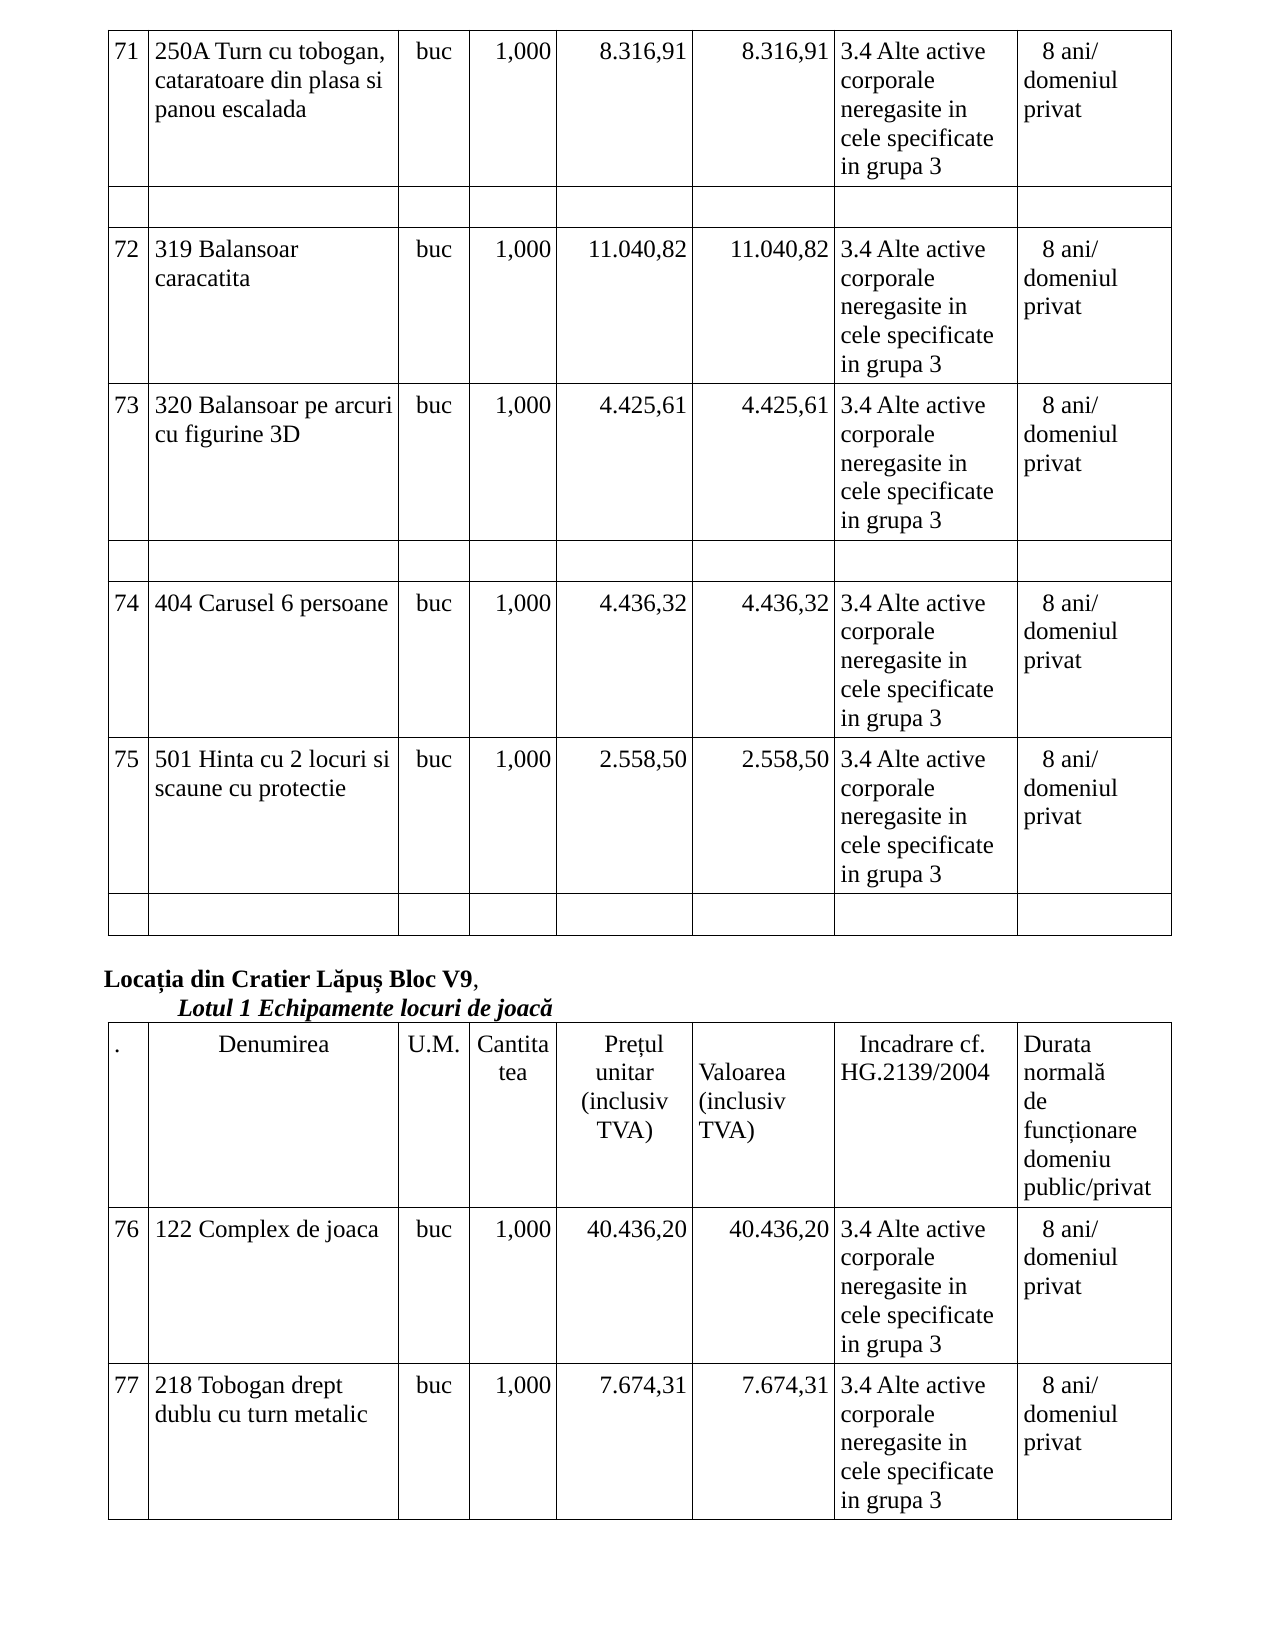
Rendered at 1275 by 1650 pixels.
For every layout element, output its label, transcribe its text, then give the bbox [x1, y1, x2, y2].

table_cell 4.436,32 [557, 582, 692, 737]
table_header . [109, 1023, 148, 1207]
table_cell 4.425,61 [693, 384, 834, 539]
table_header Prețul unitar (inclusiv TVA) [557, 1023, 692, 1207]
table_cell 3.4 Alte active corporale neregasite in cele specificate in grupa 3 [835, 738, 1017, 893]
table_cell 2.558,50 [557, 738, 692, 893]
table_cell [399, 187, 469, 227]
table_cell 4.436,32 [693, 582, 834, 737]
table_cell buc [399, 1208, 469, 1363]
table_cell [109, 187, 148, 227]
table_cell 4.425,61 [557, 384, 692, 539]
table_cell 319 Balansoar caracatita [149, 228, 398, 383]
table_cell 1,000 [470, 228, 556, 383]
table_cell [557, 541, 692, 581]
table_cell [835, 894, 1017, 934]
table_cell 8.316,91 [693, 31, 834, 186]
table_cell 3.4 Alte active corporale neregasite in cele specificate in grupa 3 [835, 1364, 1017, 1519]
table_cell [109, 541, 148, 581]
table_cell [149, 894, 398, 934]
table_cell 73 [109, 384, 148, 539]
table_cell 1,000 [470, 582, 556, 737]
table_header Incadrare cf. HG.2139/2004 [835, 1023, 1017, 1207]
table_cell [1018, 187, 1171, 227]
table_cell [693, 894, 834, 934]
table_cell 1,000 [470, 738, 556, 893]
table_cell buc [399, 582, 469, 737]
table_cell 8 ani/ domeniul privat [1018, 738, 1171, 893]
table_cell buc [399, 31, 469, 186]
table_cell 7.674,31 [557, 1364, 692, 1519]
table_cell [693, 541, 834, 581]
table_cell 74 [109, 582, 148, 737]
table_cell 8 ani/ domeniul privat [1018, 1364, 1171, 1519]
table_cell 76 [109, 1208, 148, 1363]
table_cell 71 [109, 31, 148, 186]
table_cell 218 Tobogan drept dublu cu turn metalic [149, 1364, 398, 1519]
table_cell [470, 187, 556, 227]
table_cell 8 ani/ domeniul privat [1018, 1208, 1171, 1363]
table_cell 250A Turn cu tobogan, cataratoare din plasa si panou escalada [149, 31, 398, 186]
table_cell 1,000 [470, 31, 556, 186]
table_cell [399, 894, 469, 934]
table_cell 404 Carusel 6 persoane [149, 582, 398, 737]
table_cell [470, 894, 556, 934]
table_cell 3.4 Alte active corporale neregasite in cele specificate in grupa 3 [835, 228, 1017, 383]
table_cell buc [399, 738, 469, 893]
table_cell 40.436,20 [693, 1208, 834, 1363]
table_cell [149, 187, 398, 227]
table_cell 1,000 [470, 1364, 556, 1519]
table_header Durata normală de funcționare domeniu public/privat [1018, 1023, 1171, 1207]
table_cell 11.040,82 [557, 228, 692, 383]
table_cell [1018, 894, 1171, 934]
table_cell buc [399, 1364, 469, 1519]
table_header Denumirea [149, 1023, 398, 1207]
table_cell 3.4 Alte active corporale neregasite in cele specificate in grupa 3 [835, 384, 1017, 539]
table_cell [557, 894, 692, 934]
table_cell buc [399, 384, 469, 539]
table_cell 11.040,82 [693, 228, 834, 383]
table_cell 8 ani/ domeniul privat [1018, 228, 1171, 383]
table_header Cantita tea [470, 1023, 556, 1207]
table_cell 7.674,31 [693, 1364, 834, 1519]
table_header U.M. [399, 1023, 469, 1207]
table_cell 122 Complex de joaca [149, 1208, 398, 1363]
table_cell 3.4 Alte active corporale neregasite in cele specificate in grupa 3 [835, 582, 1017, 737]
table_cell [1018, 541, 1171, 581]
table_cell 8 ani/ domeniul privat [1018, 31, 1171, 186]
text Locația din Cratier Lăpuș Bloc V9, [103, 964, 1125, 993]
table_cell [109, 894, 148, 934]
table_cell [470, 541, 556, 581]
table_cell buc [399, 228, 469, 383]
text Lotul 1 Echipamente locuri de joacă [103, 993, 1125, 1022]
table_cell 8 ani/ domeniul privat [1018, 384, 1171, 539]
table_cell 40.436,20 [557, 1208, 692, 1363]
table_cell 72 [109, 228, 148, 383]
table_cell [149, 541, 398, 581]
table_cell 1,000 [470, 384, 556, 539]
table_cell [557, 187, 692, 227]
table_cell [693, 187, 834, 227]
table_cell [399, 541, 469, 581]
table_cell 77 [109, 1364, 148, 1519]
table_cell 320 Balansoar pe arcuri cu figurine 3D [149, 384, 398, 539]
table_cell 8.316,91 [557, 31, 692, 186]
table_cell 8 ani/ domeniul privat [1018, 582, 1171, 737]
table_header Valoarea (inclusiv TVA) [693, 1023, 834, 1207]
table_cell 2.558,50 [693, 738, 834, 893]
table_cell 501 Hinta cu 2 locuri si scaune cu protectie [149, 738, 398, 893]
table_cell 1,000 [470, 1208, 556, 1363]
table_cell 3.4 Alte active corporale neregasite in cele specificate in grupa 3 [835, 31, 1017, 186]
table_cell 75 [109, 738, 148, 893]
table_cell [835, 541, 1017, 581]
table_cell 3.4 Alte active corporale neregasite in cele specificate in grupa 3 [835, 1208, 1017, 1363]
table_cell [835, 187, 1017, 227]
